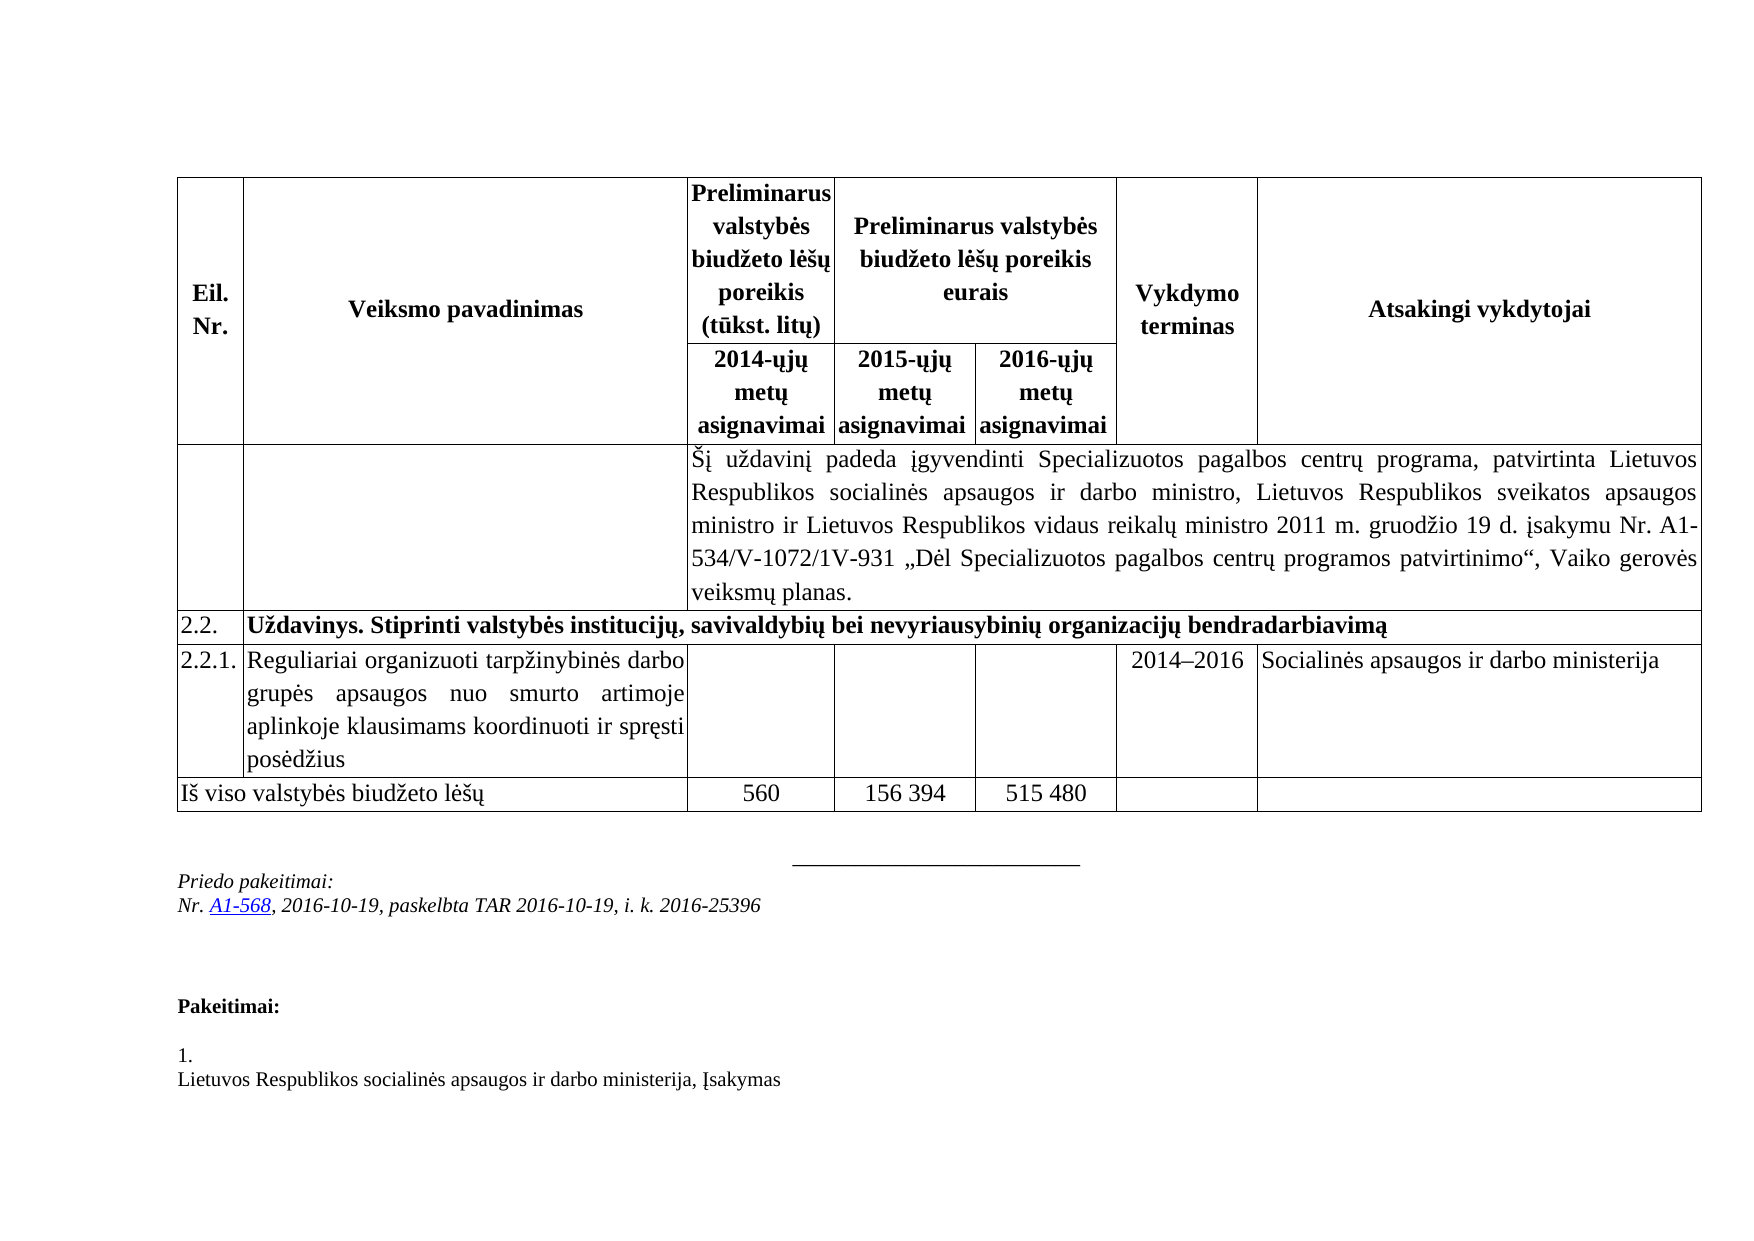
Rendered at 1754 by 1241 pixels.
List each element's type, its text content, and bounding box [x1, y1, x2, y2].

table_cell Reguliariai organizuoti tarpžinybinės darbo grupės apsaugos nuo smurto artimoje aplinkoje klausimams koordinuoti ir spręsti posėdžius [244, 645, 687, 777]
table_header Veiksmo pavadinimas [244, 178, 687, 443]
text Priedo pakeitimai: [177, 869, 1695, 893]
table_cell 2016-ųjų metų asignavimai [976, 344, 1116, 443]
table_cell 2.2. [178, 611, 243, 644]
table_cell 2.2.1. [178, 645, 243, 777]
table_cell 2014-ųjų metų asignavimai [688, 344, 834, 443]
table_header Preliminarus valstybės biudžeto lėšų poreikis eurais [835, 178, 1116, 343]
text Lietuvos Respublikos socialinės apsaugos ir darbo ministerija, Įsakymas [177, 1067, 1695, 1091]
table_cell [178, 445, 243, 609]
text _______________________ [177, 841, 1695, 869]
table_cell 156 394 [835, 778, 975, 811]
table_cell [244, 445, 687, 609]
table_cell Uždavinys. Stiprinti valstybės institucijų, savivaldybių bei nevyriausybinių organizacijų bendradarbiavimą [244, 611, 1701, 644]
table_header Preliminarus valstybės biudžeto lėšų poreikis (tūkst. litų) [688, 178, 834, 343]
table_cell [976, 645, 1116, 777]
table_cell 2014–2016 [1117, 645, 1257, 777]
table_header Atsakingi vykdytojai [1258, 178, 1701, 443]
table_cell Šį uždavinį padeda įgyvendinti Specializuotos pagalbos centrų programa, patvirtinta Lietuvos Respublikos socialinės apsaugos ir darbo ministro, Lietuvos Respublikos sveikatos apsaugos ministro ir Lietuvos Respublikos vidaus reikalų ministro 2011 m. gruodžio 19 d. įsakymu Nr. A1-534/V-1072/1V-931 „Dėl Specializuotos pagalbos centrų programos patvirtinimo“, Vaiko gerovės veiksmų planas. [688, 445, 1701, 609]
table_cell Socialinės apsaugos ir darbo ministerija [1258, 645, 1701, 777]
text 1. [177, 1042, 1695, 1067]
table_cell Iš viso valstybės biudžeto lėšų [178, 778, 687, 811]
table_cell 560 [688, 778, 834, 811]
table_cell [1117, 778, 1257, 811]
table_header Eil. Nr. [178, 178, 243, 443]
text Pakeitimai: [177, 994, 1695, 1018]
table_cell 2015-ųjų metų asignavimai [835, 344, 975, 443]
table_header Vykdymo terminas [1117, 178, 1257, 443]
table_cell [688, 645, 834, 777]
table_cell [1258, 778, 1701, 811]
text Nr. A1-568, 2016-10-19, paskelbta TAR 2016-10-19, i. k. 2016-25396 [177, 893, 1695, 917]
table_cell [835, 645, 975, 777]
table_cell 515 480 [976, 778, 1116, 811]
